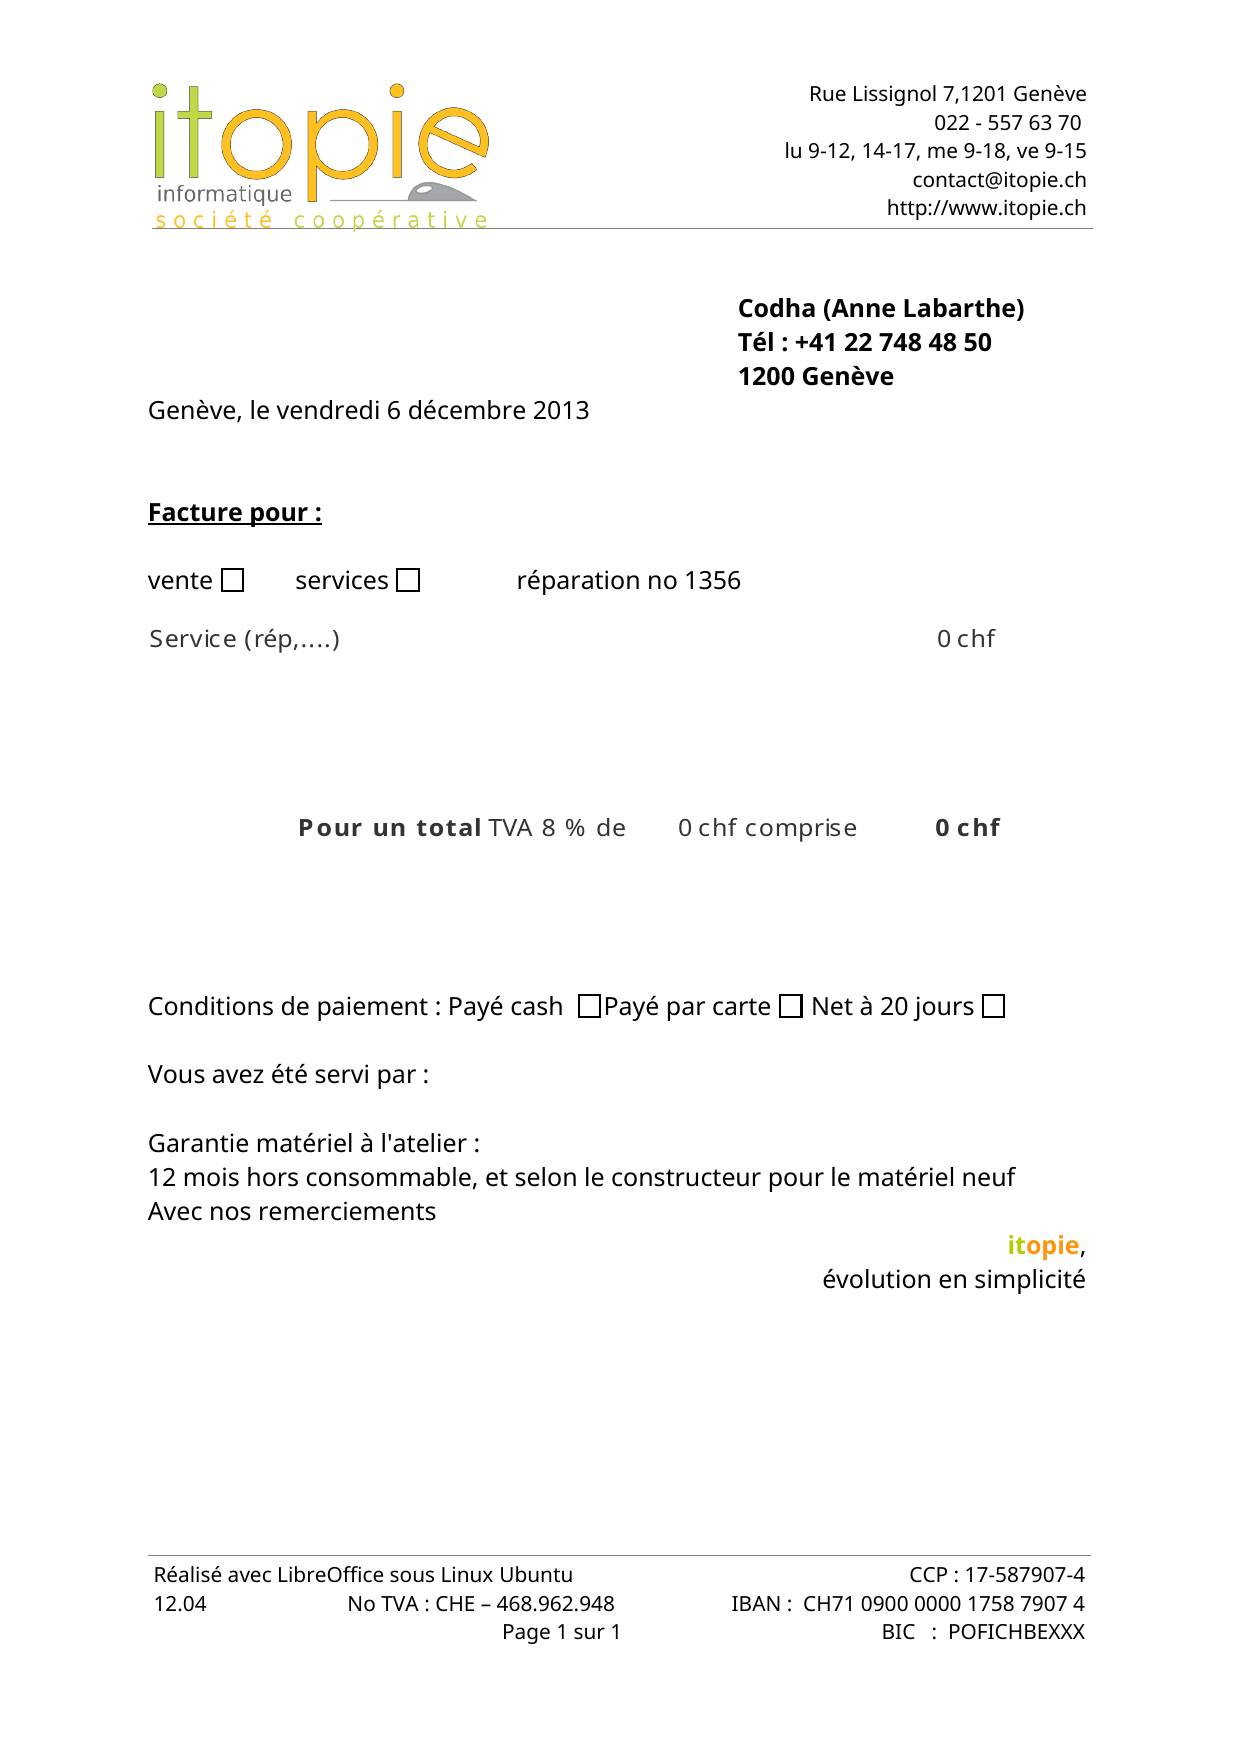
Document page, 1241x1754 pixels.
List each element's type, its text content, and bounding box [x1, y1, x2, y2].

text itopie, [148, 1227, 1093, 1262]
text Avec nos remerciements [148, 1193, 1093, 1227]
text vente services réparation no 1356 [148, 563, 1093, 597]
picture [138, 72, 500, 244]
text évolution en simplicité [148, 1262, 1093, 1296]
text 12 mois hors consommable, et selon le constructeur pour le matériel neuf [148, 1159, 1093, 1193]
text Vous avez été servi par : [148, 1057, 1093, 1091]
text Tél : +41 22 748 48 50 [148, 324, 1093, 358]
text Garantie matériel à l'atelier : [148, 1125, 1093, 1159]
text Conditions de paiement : Payé cash Payé par carte Net à 20 jours [148, 989, 1093, 1023]
text 1200 Genève [148, 358, 1093, 392]
text Facture pour : [148, 495, 1093, 529]
text Genève, le vendredi 6 décembre 2013 [148, 392, 1093, 427]
text Codha (Anne Labarthe) [148, 290, 1093, 324]
